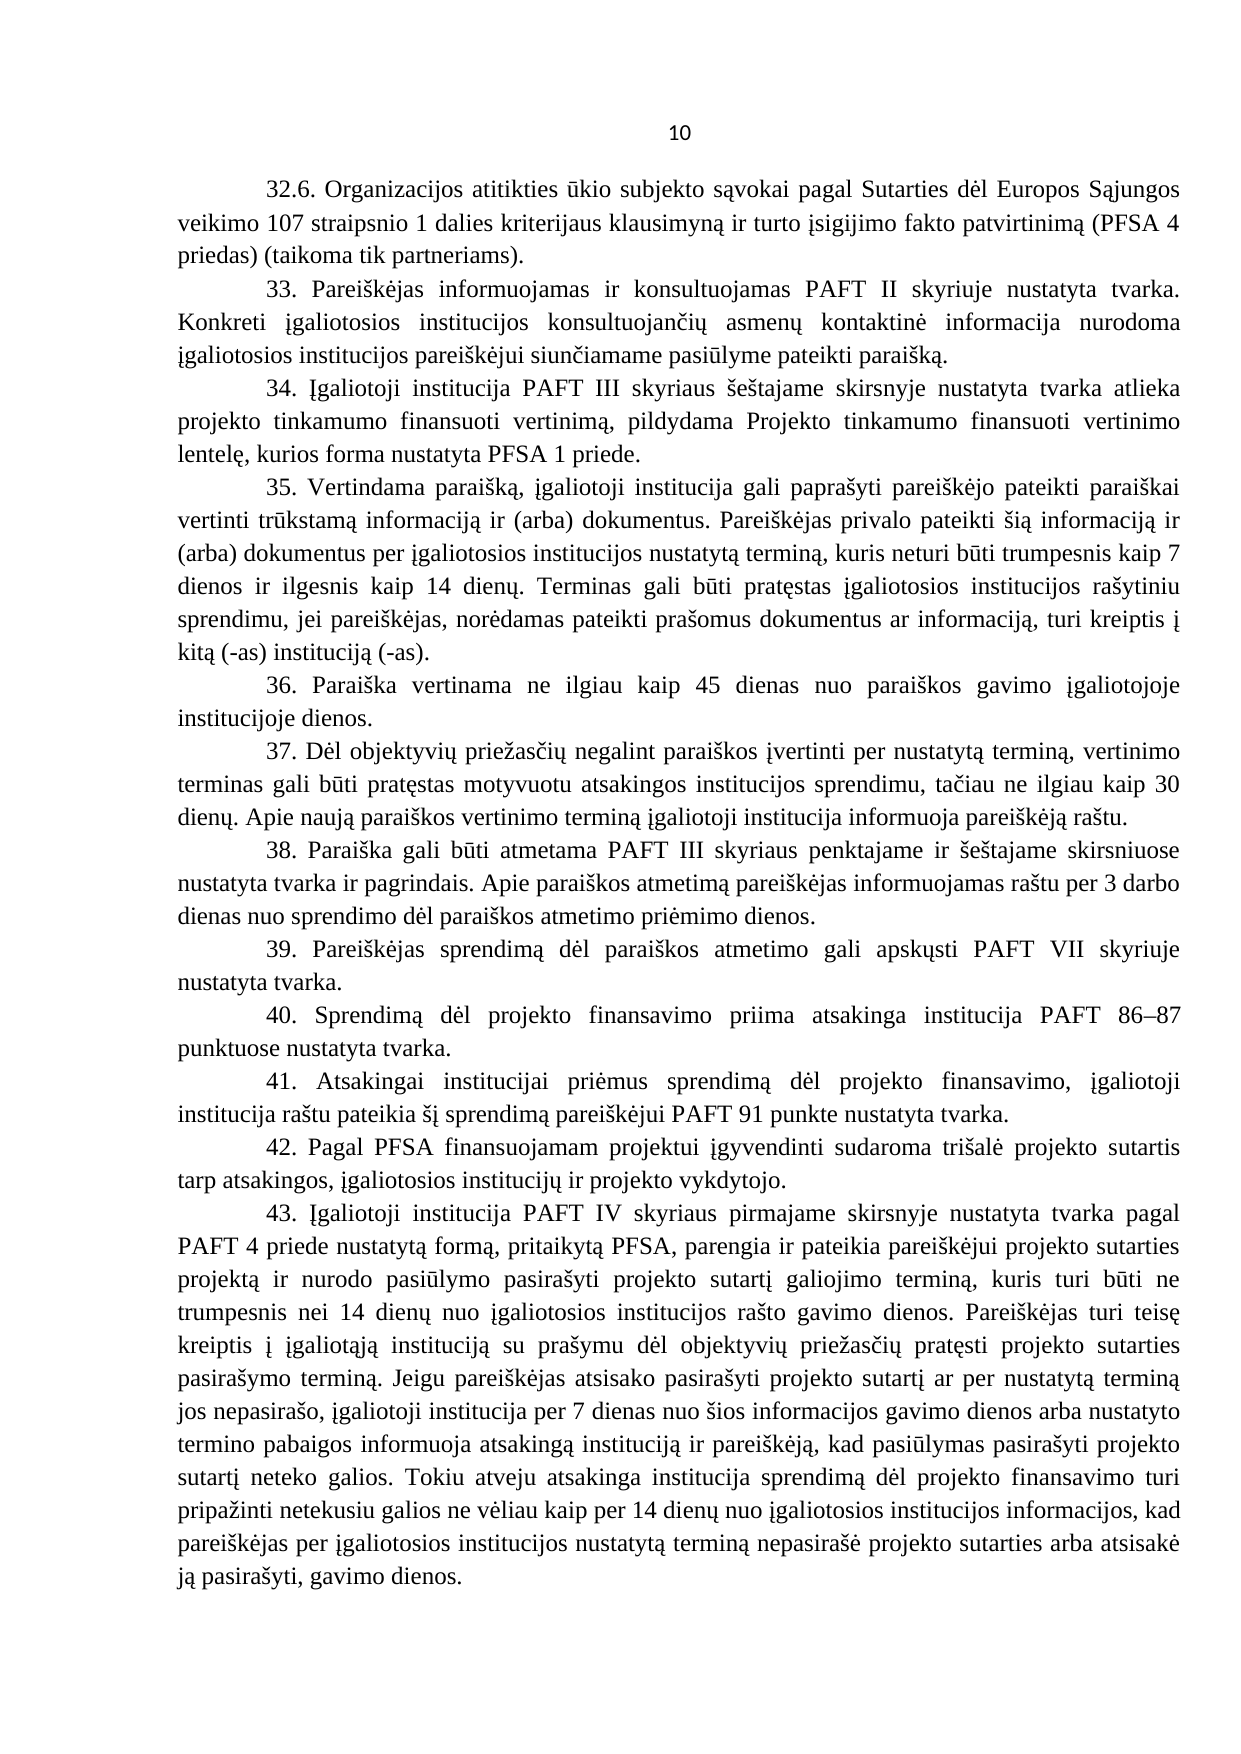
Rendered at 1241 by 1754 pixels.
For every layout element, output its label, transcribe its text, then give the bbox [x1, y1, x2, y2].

text 34. Įgaliotoji institucija PAFT III skyriaus šeštajame skirsnyje nustatyta tvarka atlieka projekto tinkamumo finansuoti vertinimą, pildydama Projekto tinkamumo finansuoti vertinimo lentelę, kurios forma nustatyta PFSA 1 priede. [177, 373, 1181, 467]
text 35. Vertindama paraišką, įgaliotoji institucija gali paprašyti pareiškėjo pateikti paraiškai vertinti trūkstamą informaciją ir (arba) dokumentus. Pareiškėjas privalo pateikti šią informaciją ir (arba) dokumentus per įgaliotosios institucijos nustatytą terminą, kuris neturi būti trumpesnis kaip 7 dienos ir ilgesnis kaip 14 dienų. Terminas gali būti pratęstas įgaliotosios institucijos rašytiniu sprendimu, jei pareiškėjas, norėdamas pateikti prašomus dokumentus ar informaciją, turi kreiptis į kitą (-as) instituciją (-as). [177, 472, 1181, 666]
text 41. Atsakingai institucijai priėmus sprendimą dėl projekto finansavimo, įgaliotoji institucija raštu pateikia šį sprendimą pareiškėjui PAFT 91 punkte nustatyta tvarka. [177, 1066, 1181, 1128]
text 36. Paraiška vertinama ne ilgiau kaip 45 dienas nuo paraiškos gavimo įgaliotojoje institucijoje dienos. [177, 670, 1181, 732]
text 42. Pagal PFSA finansuojamam projektui įgyvendinti sudaroma trišalė projekto sutartis tarp atsakingos, įgaliotosios institucijų ir projekto vykdytojo. [177, 1132, 1181, 1194]
text 32.6. Organizacijos atitikties ūkio subjekto sąvokai pagal Sutarties dėl Europos Sąjungos veikimo 107 straipsnio 1 dalies kriterijaus klausimyną ir turto įsigijimo fakto patvirtinimą (PFSA 4 priedas) (taikoma tik partneriams). [177, 174, 1181, 269]
text 40. Sprendimą dėl projekto finansavimo priima atsakinga institucija PAFT 86–87 punktuose nustatyta tvarka. [177, 1000, 1181, 1062]
text 37. Dėl objektyvių priežasčių negalint paraiškos įvertinti per nustatytą terminą, vertinimo terminas gali būti pratęstas motyvuotu atsakingos institucijos sprendimu, tačiau ne ilgiau kaip 30 dienų. Apie naują paraiškos vertinimo terminą įgaliotoji institucija informuoja pareiškėją raštu. [177, 736, 1181, 831]
text 43. Įgaliotoji institucija PAFT IV skyriaus pirmajame skirsnyje nustatyta tvarka pagal PAFT 4 priede nustatytą formą, pritaikytą PFSA, parengia ir pateikia pareiškėjui projekto sutarties projektą ir nurodo pasiūlymo pasirašyti projekto sutartį galiojimo terminą, kuris turi būti ne trumpesnis nei 14 dienų nuo įgaliotosios institucijos rašto gavimo dienos. Pareiškėjas turi teisę kreiptis į įgaliotąją instituciją su prašymu dėl objektyvių priežasčių pratęsti projekto sutarties pasirašymo terminą. Jeigu pareiškėjas atsisako pasirašyti projekto sutartį ar per nustatytą terminą jos nepasirašo, įgaliotoji institucija per 7 dienas nuo šios informacijos gavimo dienos arba nustatyto termino pabaigos informuoja atsakingą instituciją ir pareiškėją, kad pasiūlymas pasirašyti projekto sutartį neteko galios. Tokiu atveju atsakinga institucija sprendimą dėl projekto finansavimo turi pripažinti netekusiu galios ne vėliau kaip per 14 dienų nuo įgaliotosios institucijos informacijos, kad pareiškėjas per įgaliotosios institucijos nustatytą terminą nepasirašė projekto sutarties arba atsisakė ją pasirašyti, gavimo dienos. [177, 1198, 1181, 1590]
text 33. Pareiškėjas informuojamas ir konsultuojamas PAFT II skyriuje nustatyta tvarka. Konkreti įgaliotosios institucijos konsultuojančių asmenų kontaktinė informacija nurodoma įgaliotosios institucijos pareiškėjui siunčiamame pasiūlyme pateikti paraišką. [177, 274, 1181, 368]
text 38. Paraiška gali būti atmetama PAFT III skyriaus penktajame ir šeštajame skirsniuose nustatyta tvarka ir pagrindais. Apie paraiškos atmetimą pareiškėjas informuojamas raštu per 3 darbo dienas nuo sprendimo dėl paraiškos atmetimo priėmimo dienos. [177, 835, 1181, 930]
text 39. Pareiškėjas sprendimą dėl paraiškos atmetimo gali apskųsti PAFT VII skyriuje nustatyta tvarka. [177, 934, 1181, 996]
